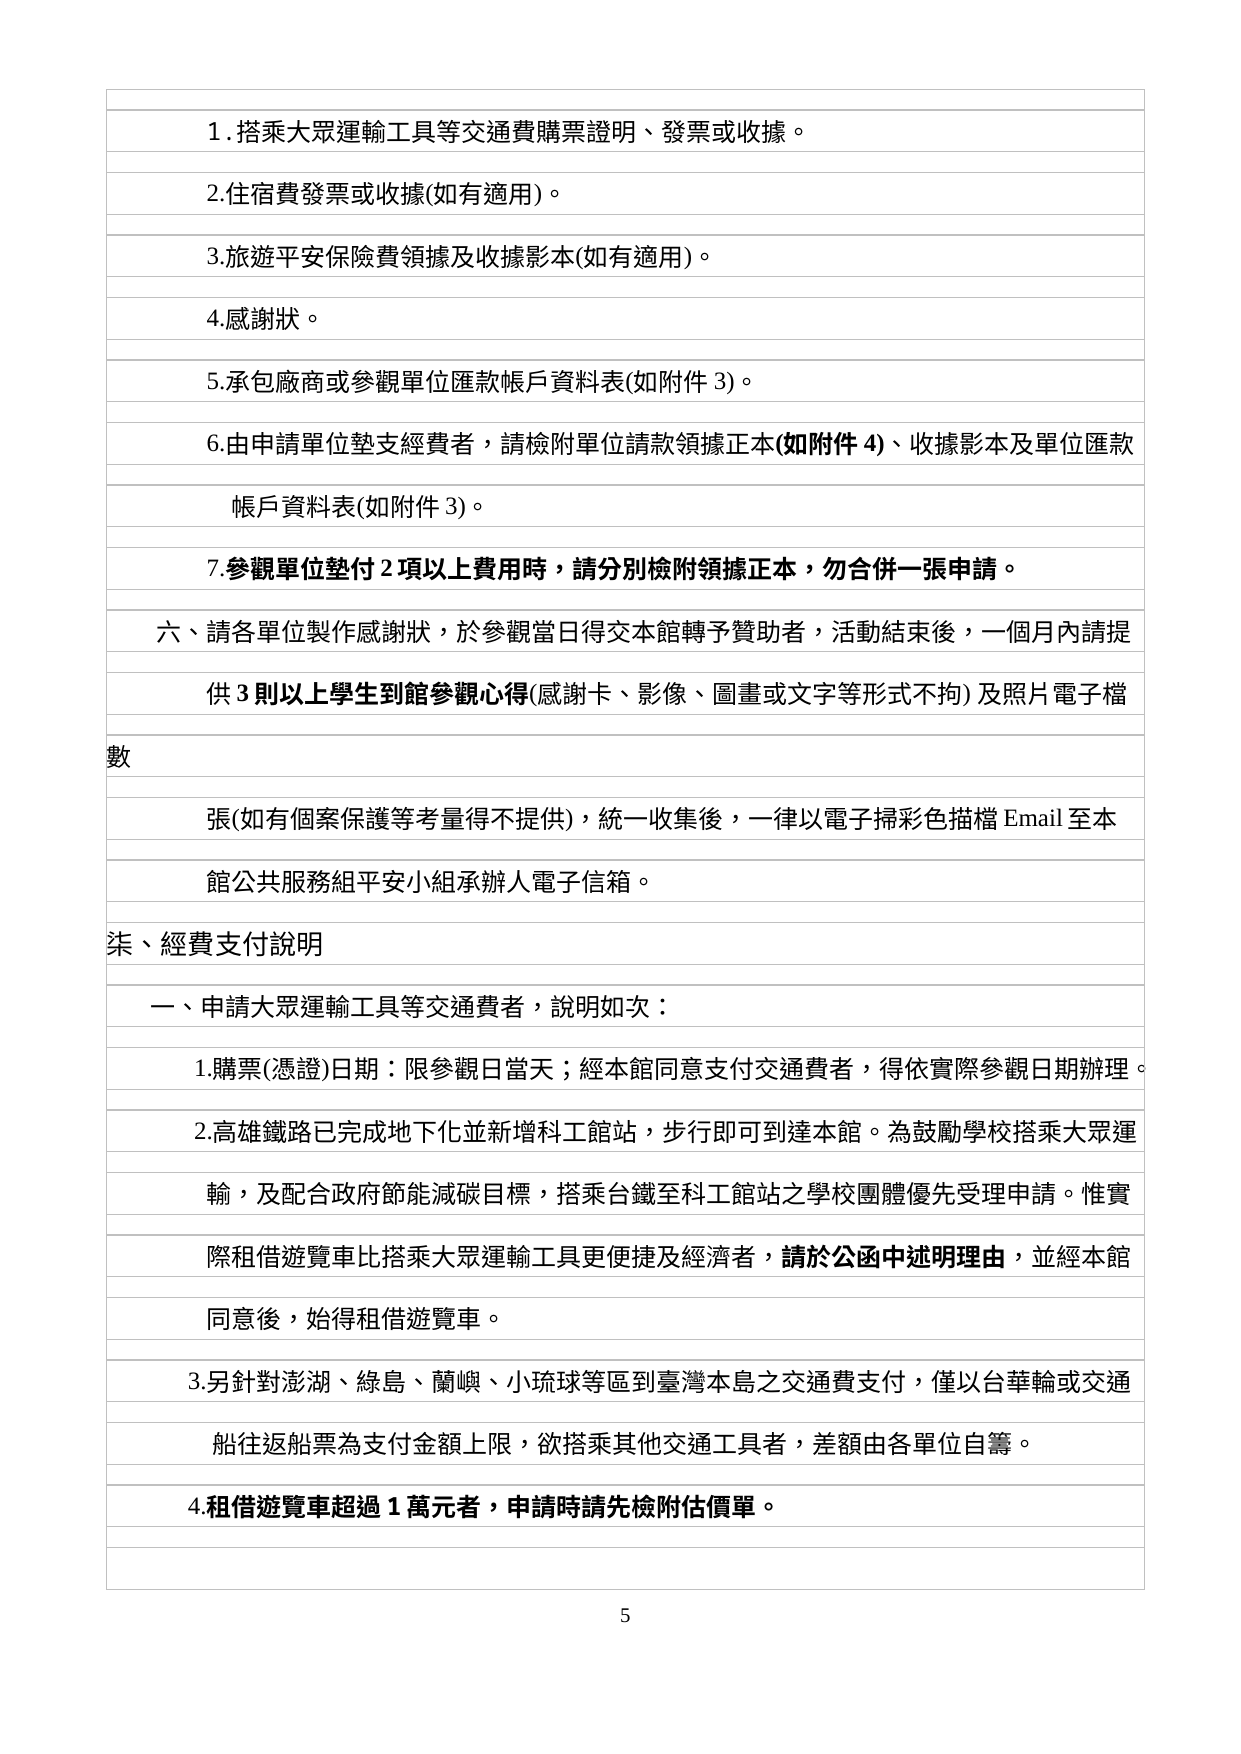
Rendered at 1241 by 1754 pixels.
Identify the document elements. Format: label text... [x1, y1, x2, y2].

text 帳戶資料表(如附件3)。 [206, 486, 1144, 526]
text [144, 1340, 1144, 1359]
text [194, 1090, 1144, 1109]
text 7.參觀單位墊付2項以上費用時，請分別檢附領據正本，勿合併一張申請。 [206, 548, 1144, 589]
text [206, 277, 1144, 297]
text 際租借遊覽車比搭乘大眾運輸工具更便捷及經濟者，請於公函中述明理由，並經本館 [194, 1236, 1144, 1276]
text 供3則以上學生到館參觀心得(感謝卡、影像、圖畫或文字等形式不拘) 及照片電子檔 [107, 673, 1144, 714]
text 六、請各單位製作感謝狀，於參觀當日得交本館轉予贊助者，活動結束後，一個月內請提 [107, 611, 1144, 651]
text 館公共服務組平安小組承辦人電子信箱。 [107, 861, 1144, 901]
text 1.搭乘大眾運輸工具等交通費購票證明、發票或收據。 [206, 111, 1144, 151]
text [206, 215, 1144, 234]
text [206, 402, 1144, 422]
text [194, 1277, 1144, 1297]
text [144, 1465, 1144, 1484]
text 4.感謝狀。 [206, 298, 1144, 339]
text 4.租借遊覽車超過1萬元者，申請時請先檢附估價單。 [144, 1486, 1144, 1526]
text 6.由申請單位墊支經費者，請檢附單位請款領據正本(如附件4)、收據影本及單位匯款 [206, 423, 1144, 464]
text 張(如有個案保護等考量得不提供)，統一收集後，一律以電子掃彩色描檔Email至本 [107, 798, 1144, 839]
text [107, 590, 1144, 609]
text [206, 465, 1144, 484]
text 一、申請大眾運輸工具等交通費者，說明如次： [144, 986, 1144, 1026]
text 同意後，始得租借遊覽車。 [194, 1298, 1144, 1339]
text [107, 840, 1144, 859]
text [206, 90, 1144, 109]
text 柒、經費支付說明 [107, 923, 1144, 964]
text 5.承包廠商或參觀單位匯款帳戶資料表(如附件3)。 [206, 361, 1144, 401]
text 1.購票(憑證)日期：限參觀日當天；經本館同意支付交通費者，得依實際參觀日期辦理。 [107, 1048, 1144, 1089]
text [144, 1402, 1144, 1422]
text 輸，及配合政府節能減碳目標，搭乘台鐵至科工館站之學校團體優先受理申請。惟實 [194, 1173, 1144, 1214]
text [206, 527, 1144, 547]
text [206, 152, 1144, 172]
text [194, 1215, 1144, 1234]
text [107, 652, 1144, 672]
text 1.購票(憑證)日期：限參觀日當天；經本館同意支付交通費者，得依實際參觀日期辦理。 [107, 1027, 1144, 1047]
text [206, 340, 1144, 359]
text 船往返船票為支付金額上限，欲搭乘其他交通工具者，差額由各單位自籌。 [144, 1423, 1144, 1464]
text [107, 902, 1144, 922]
text 3.另針對澎湖、綠島、蘭嶼、小琉球等區到臺灣本島之交通費支付，僅以台華輪或交通 [144, 1361, 1144, 1401]
text [107, 715, 1144, 734]
text [144, 965, 1144, 984]
text [107, 777, 1144, 797]
text [194, 1152, 1144, 1172]
text 2.高雄鐵路已完成地下化並新增科工館站，步行即可到達本館。為鼓勵學校搭乘大眾運 [194, 1111, 1144, 1151]
text 2.住宿費發票或收據(如有適用)。 [206, 173, 1144, 214]
text 數 [107, 736, 1144, 776]
text 3.旅遊平安保險費領據及收據影本(如有適用)。 [206, 236, 1144, 276]
